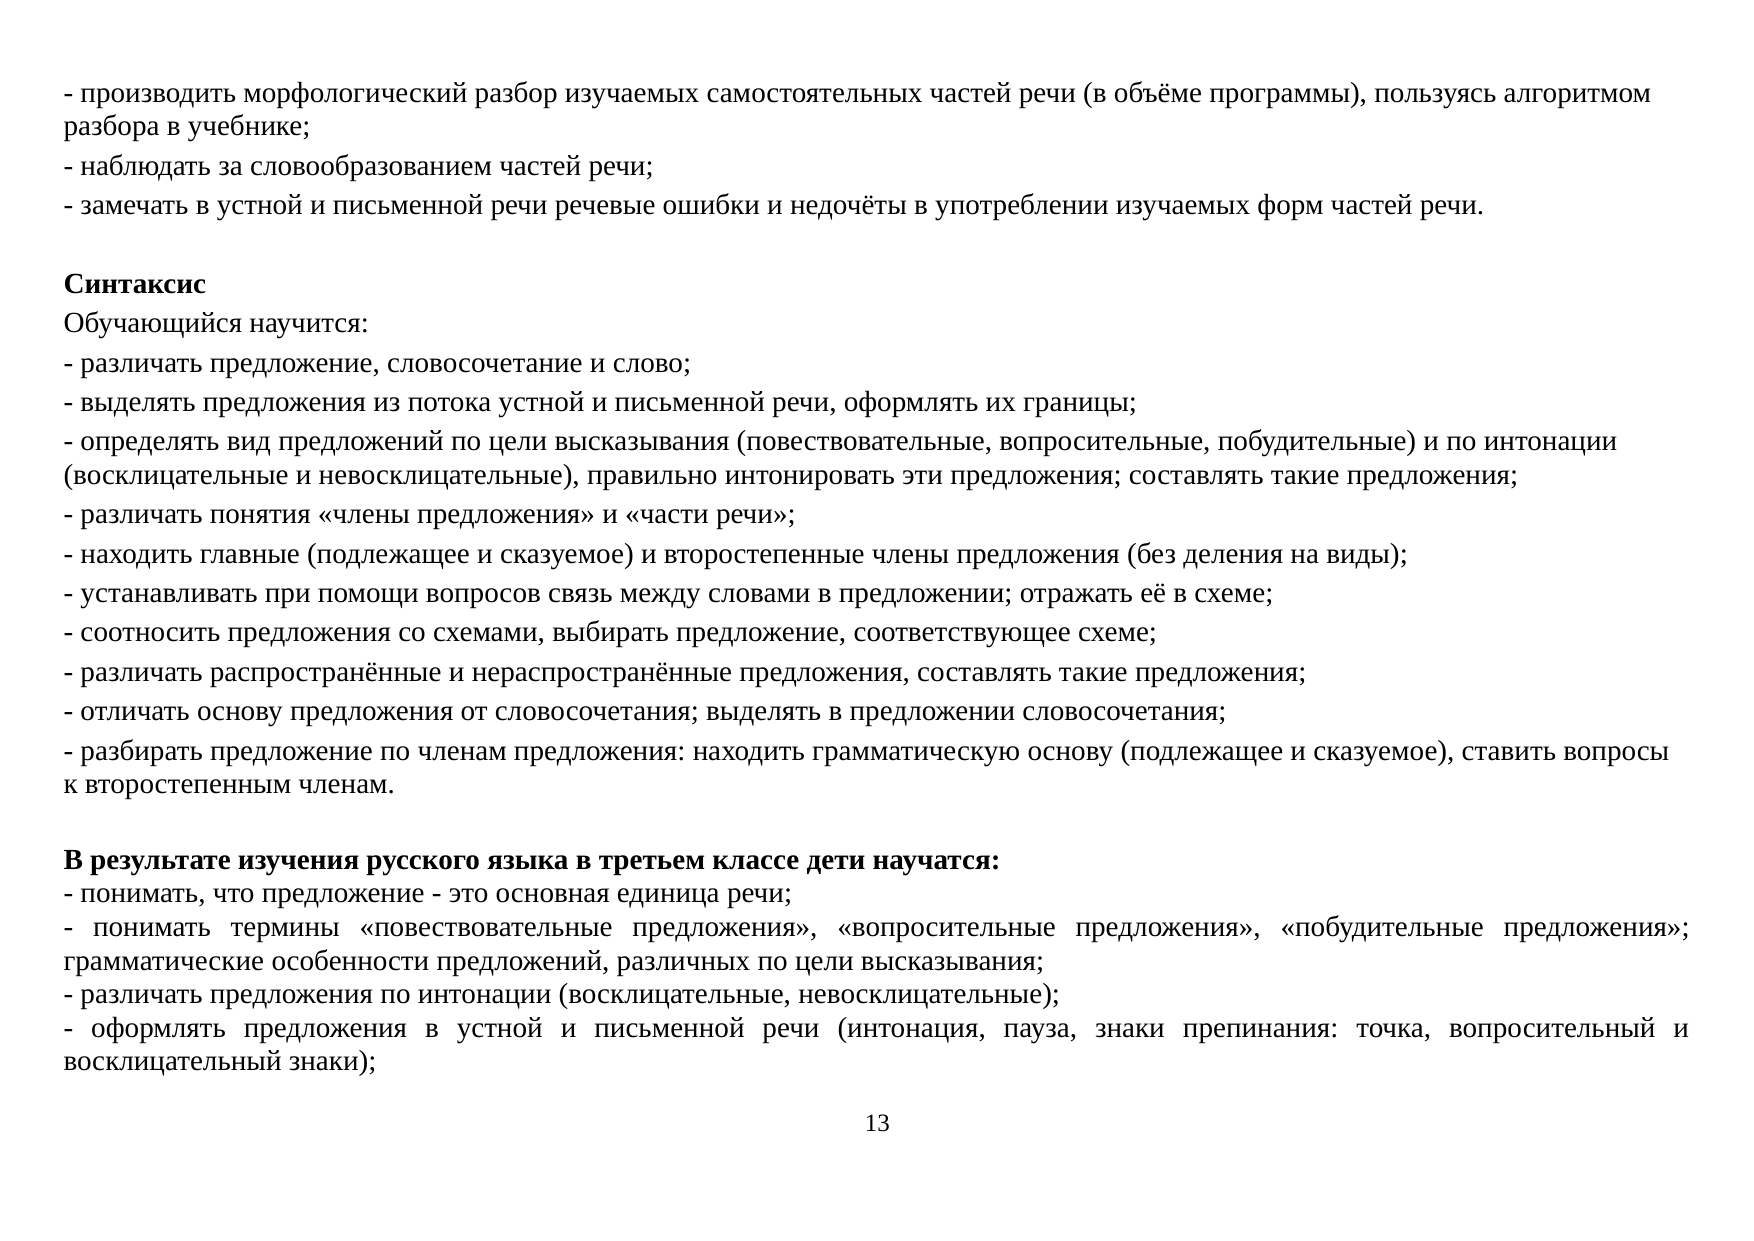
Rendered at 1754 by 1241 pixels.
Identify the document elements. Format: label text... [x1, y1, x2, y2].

text - понимать термины «повествовательные предложения», «вопросительные предложения», «побудительные предложения»; грамматические особенности предложений, различных по цели высказывания; [63, 909, 1691, 976]
text - замечать в устной и письменной речи речевые ошибки и недочёты в употреблении изучаемых форм частей речи. [63, 187, 1691, 221]
text - выделять предложения из потока устной и письменной речи, оформлять их границы; [63, 384, 1691, 418]
text - различать предложение, словосочетание и слово; [63, 345, 1691, 378]
text Синтаксис [63, 266, 1691, 299]
text - производить морфологический разбор изучаемых самостоятельных частей речи (в объёме программы), пользуясь алгоритмом разбора в учебнике; [63, 75, 1691, 142]
text Обучающийся научится: [63, 305, 1691, 339]
text - различать предложения по интонации (восклицательные, невосклицательные); [63, 976, 1691, 1010]
text В результате изучения русского языка в третьем классе дети научатся: [63, 842, 1691, 876]
text - различать распространённые и нераспространённые предложения, составлять такие предложения; [63, 654, 1691, 687]
text - понимать, что предложение - это основная единица речи; [63, 876, 1691, 909]
text - устанавливать при помощи вопросов связь между словами в предложении; отражать её в схеме; [63, 575, 1691, 609]
text - разбирать предложение по членам предложения: находить грамматическую основу (подлежащее и сказуемое), ставить вопросы к второстепенным членам. [63, 733, 1691, 800]
text - оформлять предложения в устной и письменной речи (интонация, пауза, знаки препинания: точка, вопросительный и восклицательный знаки); [63, 1010, 1691, 1077]
text - отличать основу предложения от словосочетания; выделять в предложении словосочетания; [63, 693, 1691, 727]
text - наблюдать за словообразованием частей речи; [63, 148, 1691, 181]
text - соотносить предложения со схемами, выбирать предложение, соответствующее схеме; [63, 614, 1691, 648]
text - определять вид предложений по цели высказывания (повествовательные, вопросительные, побудительные) и по интонации (восклицательные и невосклицательные), правильно интонировать эти предложения; составлять такие предложения; [63, 423, 1691, 491]
text - различать понятия «члены предложения» и «части речи»; [63, 496, 1691, 530]
text - находить главные (подлежащее и сказуемое) и второстепенные члены предложения (без деления на виды); [63, 536, 1691, 569]
